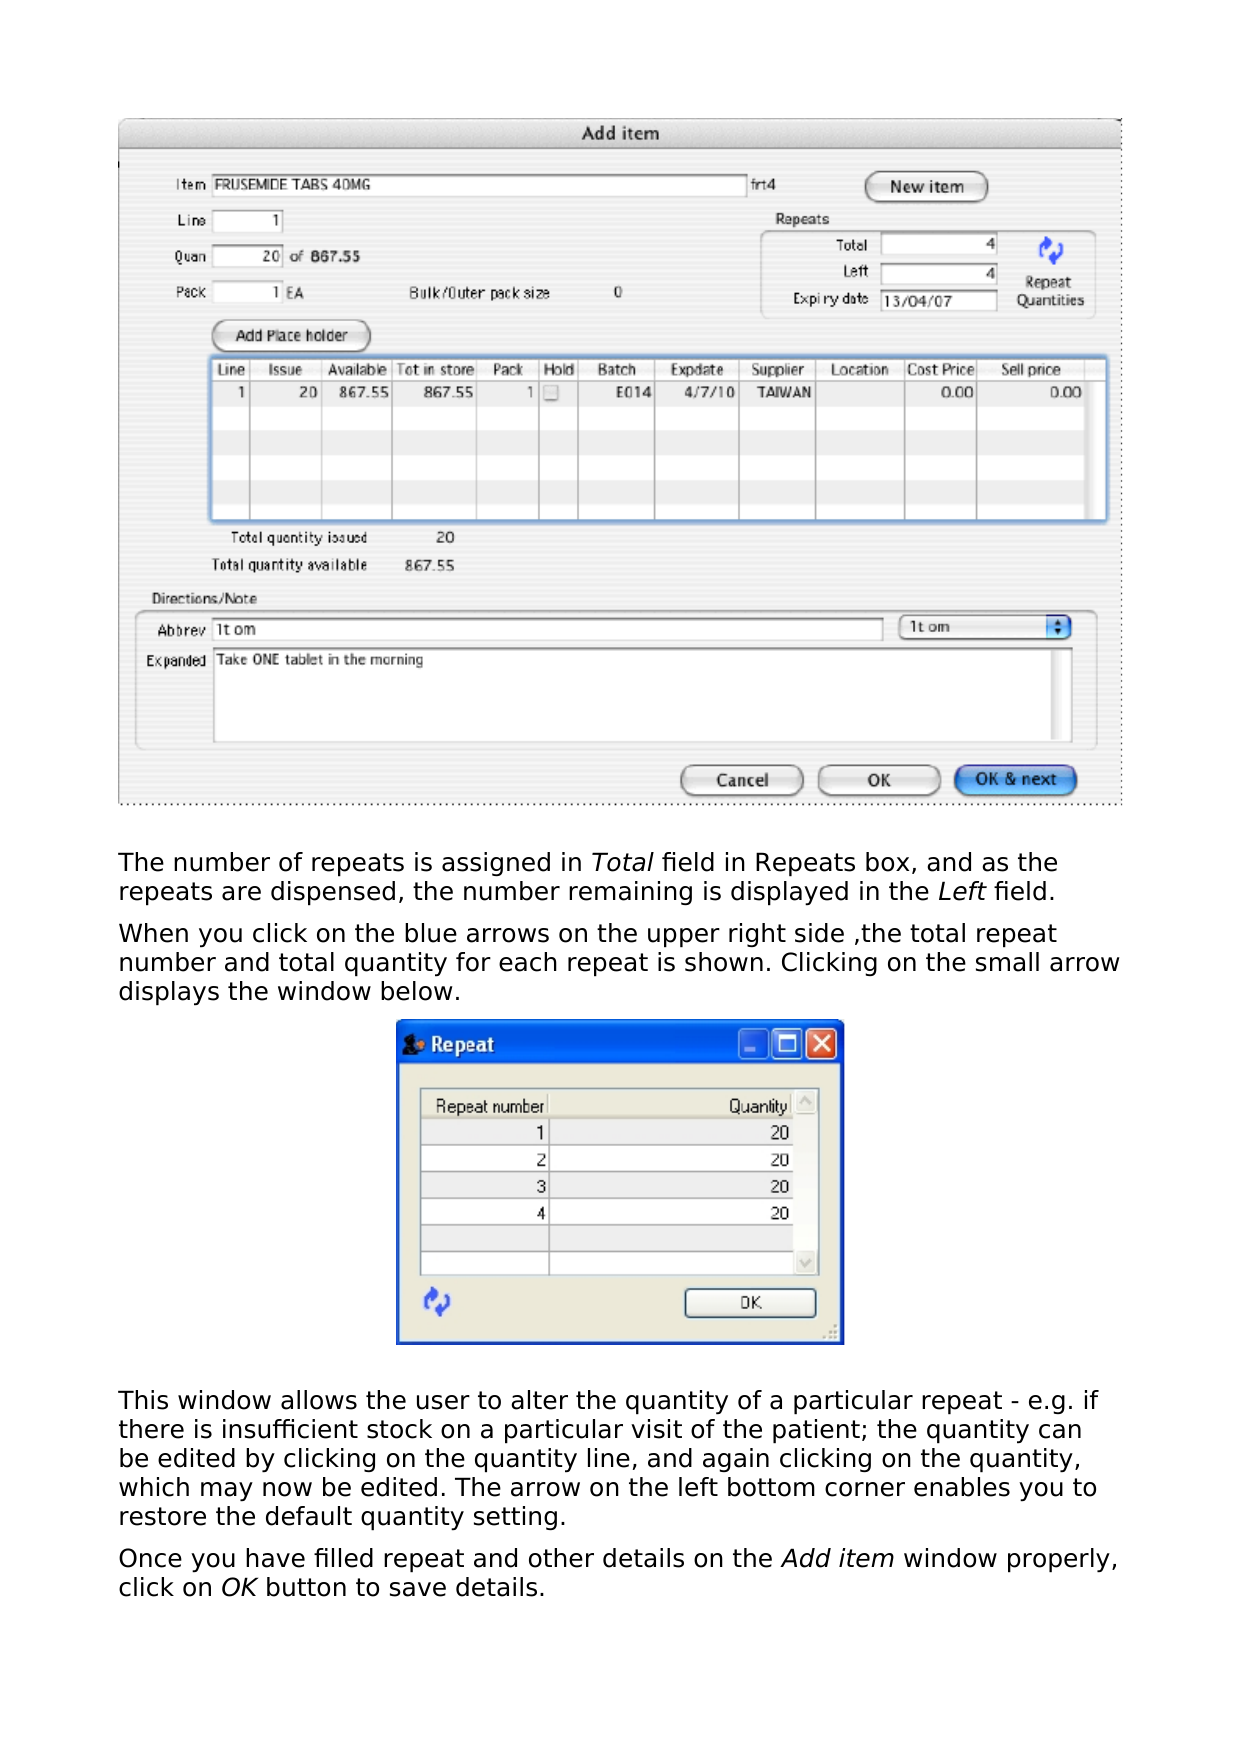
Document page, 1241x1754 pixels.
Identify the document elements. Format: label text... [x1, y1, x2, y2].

text This window allows the user to alter the quantity of a particular repeat - e.g. if there is insufficient stock on a particular visit of the patient; the quantity can be edited by clicking on the quantity line, and again clicking on the quantity, which may now be edited. The arrow on the left bottom corner enables you to restore the default quantity setting. [118, 1386, 1122, 1532]
text The number of repeats is assigned in Total field in Repeats box, and as the repeats are dispensed, the number remaining is displayed in the Left field. [118, 848, 1122, 907]
text When you click on the blue arrows on the upper right side ,the total repeat number and total quantity for each repeat is shown. Clicking on the small arrow displays the window below. [118, 919, 1122, 1007]
text Once you have filled repeat and other details on the Add item window properly, click on OK button to save details. [118, 1544, 1122, 1602]
picture [396, 1019, 845, 1345]
picture [118, 118, 1123, 807]
